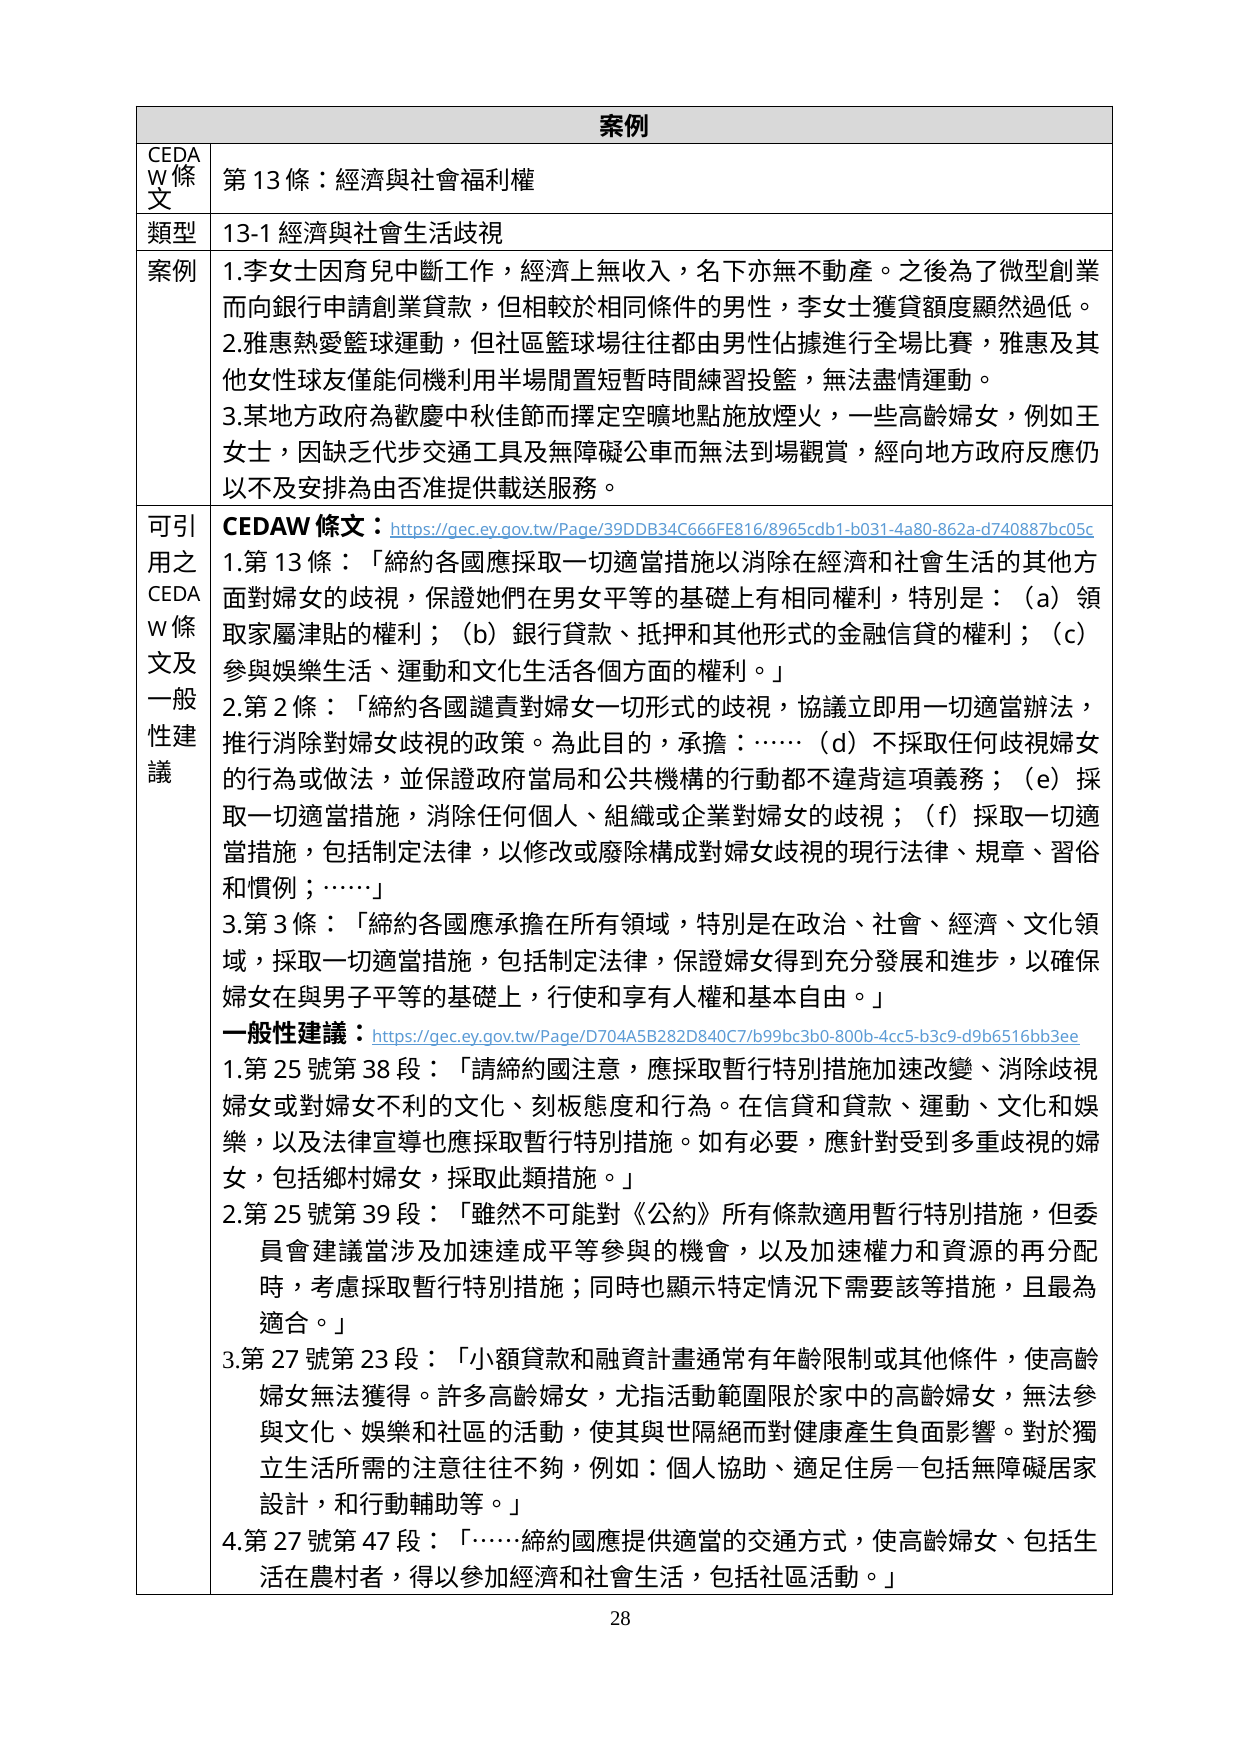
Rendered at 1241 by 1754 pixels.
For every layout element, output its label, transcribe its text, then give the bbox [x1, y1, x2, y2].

table_cell 第13條：經濟與社會福利權 [211, 144, 1112, 213]
table_cell 案例 [137, 251, 210, 505]
table_cell 李女士因育兒中斷工作，經濟上無收入，名下亦無不動產。之後為了微型創業而向銀行申請創業貸款，但相較於相同條件的男性，李女士獲貸額度顯然過低。 雅惠熱愛籃球運動，但社區籃球場往往都由男性佔據進行全場比賽，雅惠及其他女性球友僅能伺機利用半場閒置短暫時間練習投籃，無法盡情運動。 某地方政府為歡慶中秋佳節而擇定空曠地點施放煙火，一些高齡婦女，例如王女士，因缺乏代步交通工具及無障礙公車而無法到場觀賞，經向地方政府反應仍以不及安排為由否准提供載送服務。 [211, 251, 1112, 505]
table_header 案例 [137, 107, 1112, 143]
table_cell 可引用之CEDAW條文及一般性建議 [137, 506, 210, 1594]
table_cell CEDAW條文：https://gec.ey.gov.tw/Page/39DDB34C666FE816/8965cdb1-b031-4a80-862a-d740887bc05c 第13條：「締約各國應採取一切適當措施以消除在經濟和社會生活的其他方面對婦女的歧視，保證她們在男女平等的基礎上有相同權利，特別是：（a）領取家屬津貼的權利；（b）銀行貸款、抵押和其他形式的金融信貸的權利；（c）參與娛樂生活、運動和文化生活各個方面的權利。」 第2條：「締約各國譴責對婦女一切形式的歧視，協議立即用一切適當辦法，推行消除對婦女歧視的政策。為此目的，承擔：……（d）不採取任何歧視婦女的行為或做法，並保證政府當局和公共機構的行動都不違背這項義務；（e）採取一切適當措施，消除任何個人、組織或企業對婦女的歧視；（f）採取一切適當措施，包括制定法律，以修改或廢除構成對婦女歧視的現行法律、規章、習俗和慣例；……」 第3條：「締約各國應承擔在所有領域，特別是在政治、社會、經濟、文化領域，採取一切適當措施，包括制定法律，保證婦女得到充分發展和進步，以確保婦女在與男子平等的基礎上，行使和享有人權和基本自由。」 一般性建議：https://gec.ey.gov.tw/Page/D704A5B282D840C7/b99bc3b0-800b-4cc5-b3c9-d9b6516bb3ee 第25號第38段：「請締約國注意，應採取暫行特別措施加速改變、消除歧視婦女或對婦女不利的文化、刻板態度和行為。在信貸和貸款、運動、文化和娛樂，以及法律宣導也應採取暫行特別措施。如有必要，應針對受到多重歧視的婦女，包括鄉村婦女，採取此類措施。」 第25號第39段：「雖然不可能對《公約》所有條款適用暫行特別措施，但委員會建議當涉及加速達成平等參與的機會，以及加速權力和資源的再分配時，考慮採取暫行特別措施；同時也顯示特定情況下需要該等措施，且最為適合。」 第27號第23段：「小額貸款和融資計畫通常有年齡限制或其他條件，使高齡婦女無法獲得。許多高齡婦女，尤指活動範圍限於家中的高齡婦女，無法參與文化、娛樂和社區的活動，使其與世隔絕而對健康產生負面影響。對於獨立生活所需的注意往往不夠，例如：個人協助、適足住房―包括無障礙居家設計，和行動輔助等。」 第27號第47段：「……締約國應提供適當的交通方式，使高齡婦女、包括生活在農村者，得以參加經濟和社會生活，包括社區活動。」 [211, 506, 1112, 1594]
table_cell CEDAW條文 [137, 144, 210, 213]
table_cell 類型 [137, 214, 210, 250]
table_cell 13-1經濟與社會生活歧視 [211, 214, 1112, 250]
